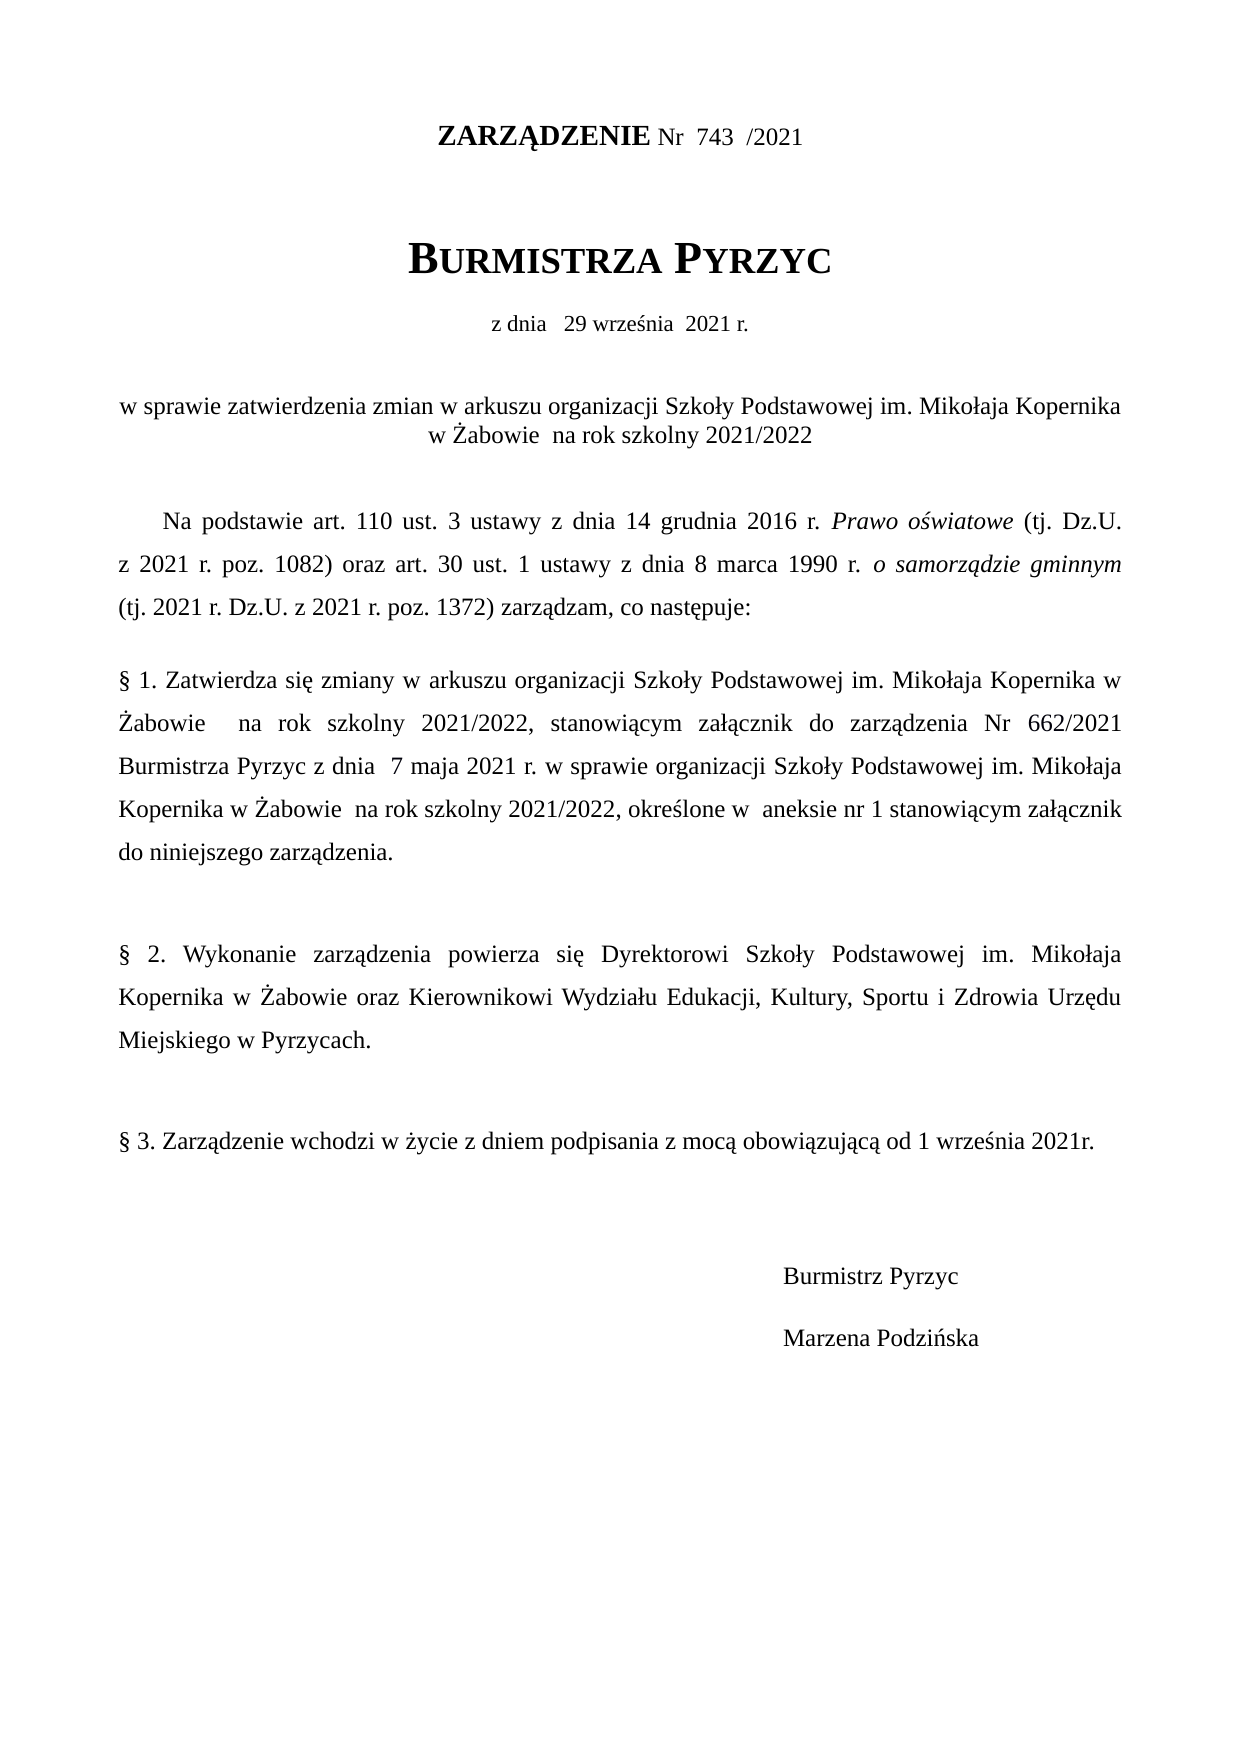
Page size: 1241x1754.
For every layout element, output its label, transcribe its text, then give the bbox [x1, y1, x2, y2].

text § 3. Zarządzenie wchodzi w życie z dniem podpisania z mocą obowiązującą od 1 września 2021r. [118, 1126, 1122, 1155]
text § 2. Wykonanie zarządzenia powierza się Dyrektorowi Szkoły Podstawowej im. Mikołaja Kopernika w Żabowie oraz Kierownikowi Wydziału Edukacji, Kultury, Sportu i Zdrowia Urzędu Miejskiego w Pyrzycach. [118, 939, 1122, 1054]
text § 1. Zatwierdza się zmiany w arkuszu organizacji Szkoły Podstawowej im. Mikołaja Kopernika w Żabowie na rok szkolny 2021/2022, stanowiącym załącznik do zarządzenia Nr 662/2021 Burmistrza Pyrzyc z dnia 7 maja 2021 r. w sprawie organizacji Szkoły Podstawowej im. Mikołaja Kopernika w Żabowie na rok szkolny 2021/2022, określone w aneksie nr 1 stanowiącym załącznik do niniejszego zarządzenia. [118, 665, 1122, 866]
text Na podstawie art. 110 ust. 3 ustawy z dnia 14 grudnia 2016 r. Prawo oświatowe (tj. Dz.U. z 2021 r. poz. 1082) oraz art. 30 ust. 1 ustawy z dnia 8 marca 1990 r. o samorządzie gminnym (tj. 2021 r. Dz.U. z 2021 r. poz. 1372) zarządzam, co następuje: [118, 506, 1122, 621]
text w sprawie zatwierdzenia zmian w arkuszu organizacji Szkoły Podstawowej im. Mikołaja Kopernika w Żabowie na rok szkolny 2021/2022 [118, 391, 1122, 449]
text Burmistrz Pyrzyc [118, 1261, 1122, 1290]
text z dnia 29 września 2021 r. [118, 310, 1122, 336]
text Zarządzenie Nr 743 /2021 [118, 118, 1122, 152]
text Marzena Podzińska [118, 1323, 1122, 1352]
text Burmistrza Pyrzyc [118, 231, 1122, 283]
